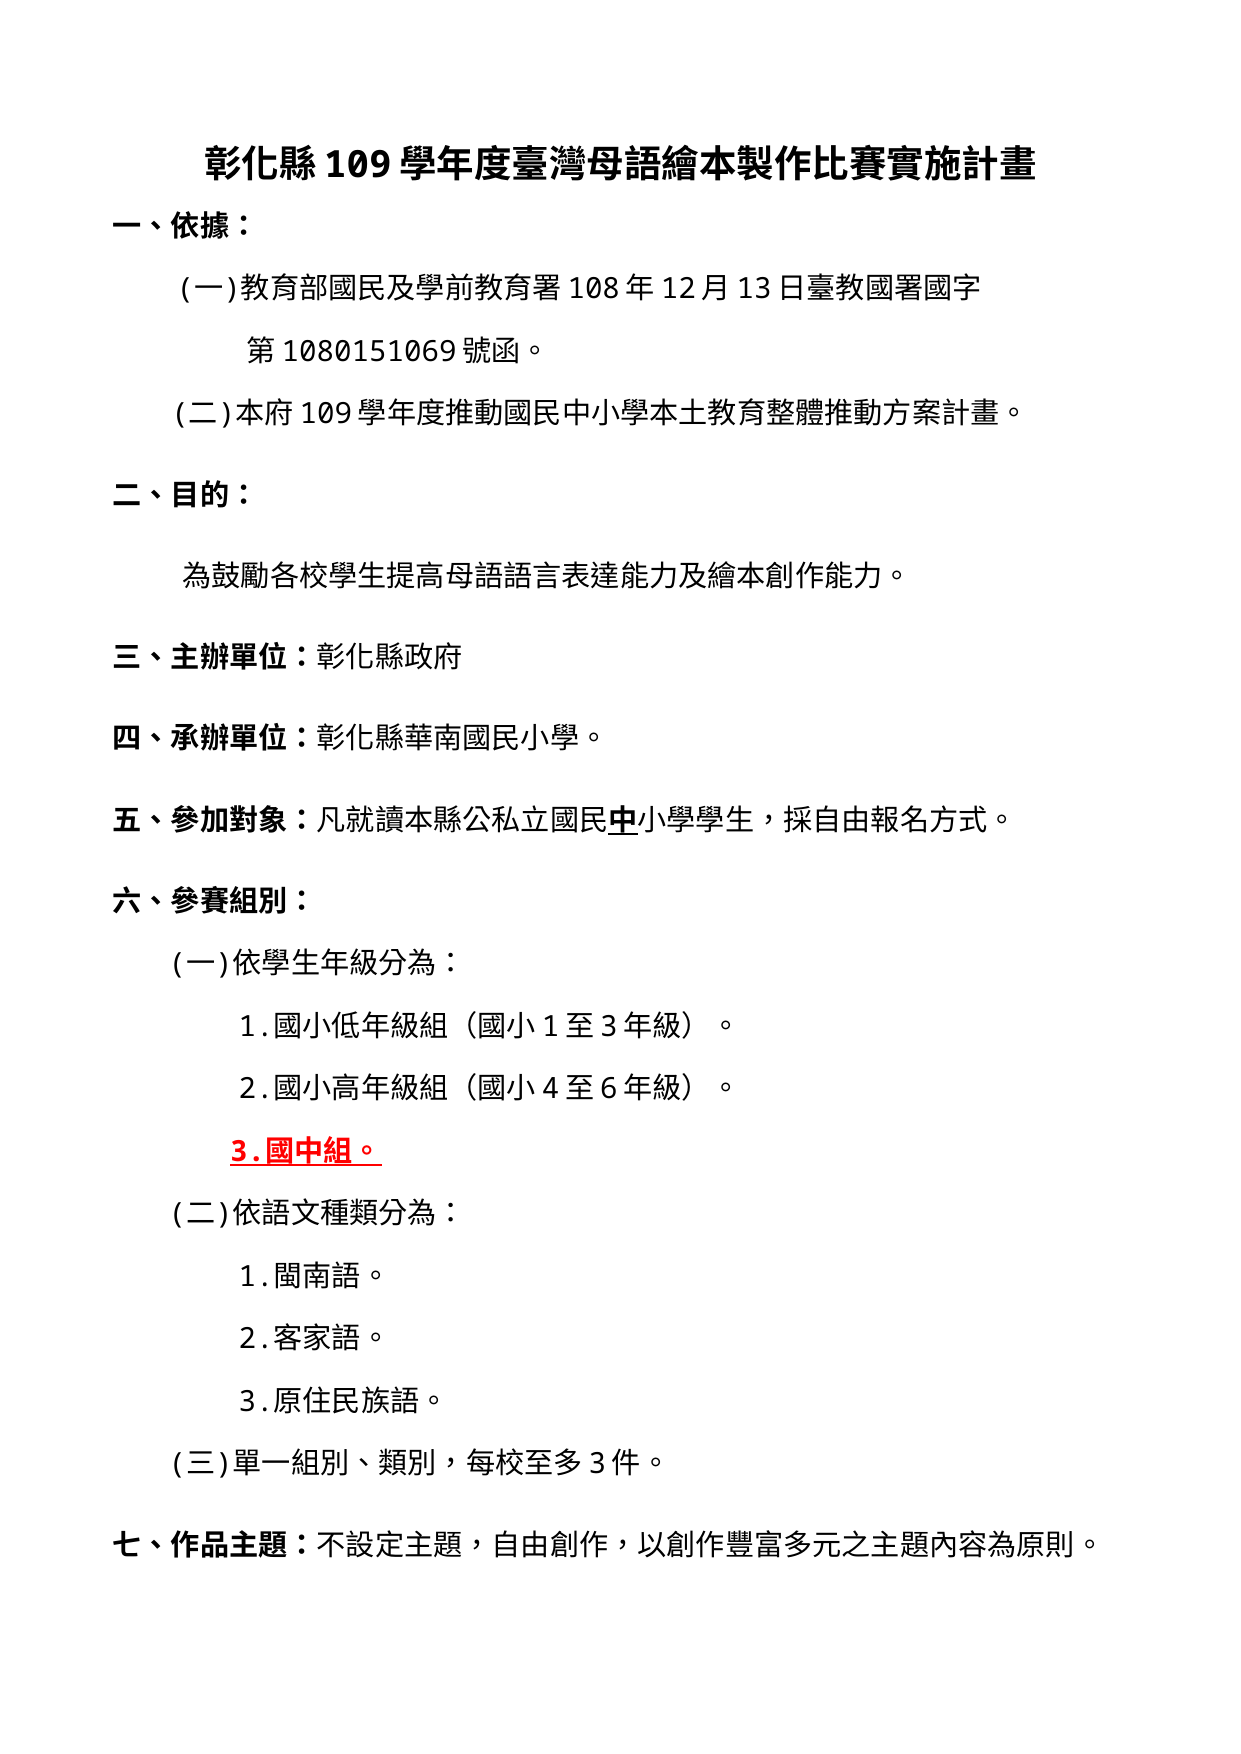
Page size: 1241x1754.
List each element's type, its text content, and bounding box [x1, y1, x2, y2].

text 七、作品主題：不設定主題，自由創作，以創作豐富多元之主題內容為原則。 [112, 1501, 1128, 1563]
text 第1080151069號函。 [141, 307, 1128, 369]
text (三)單一組別、類別，每校至多3件。 [168, 1419, 1128, 1482]
text 彰化縣109學年度臺灣母語繪本製作比賽實施計畫 [112, 119, 1128, 182]
text 1.閩南語。 [168, 1232, 1128, 1294]
text 2.國小高年級組（國小4至6年級）。 [168, 1044, 1128, 1107]
text (二)本府109學年度推動國民中小學本土教育整體推動方案計畫。 [171, 369, 1128, 432]
text (二)依語文種類分為： [168, 1169, 1128, 1232]
text (一)教育部國民及學前教育署108年12月13日臺教國署國字 [141, 244, 1128, 307]
text 3.原住民族語。 [168, 1357, 1128, 1419]
text 五、參加對象：凡就讀本縣公私立國民中小學學生，採自由報名方式。 [112, 776, 1128, 838]
text 3.國中組。 [224, 1107, 1128, 1169]
text 一、依據： [112, 182, 1128, 244]
text 為鼓勵各校學生提高母語語言表達能力及繪本創作能力。 [112, 532, 1128, 594]
text 六、參賽組別： [112, 857, 1128, 919]
text 三、主辦單位：彰化縣政府 [112, 613, 1128, 676]
text 四、承辦單位：彰化縣華南國民小學。 [112, 694, 1128, 757]
text (一)依學生年級分為： [168, 919, 1128, 982]
text 二、目的： [112, 451, 1128, 513]
text 1.國小低年級組（國小1至3年級）。 [168, 982, 1128, 1044]
text 2.客家語。 [168, 1294, 1128, 1357]
